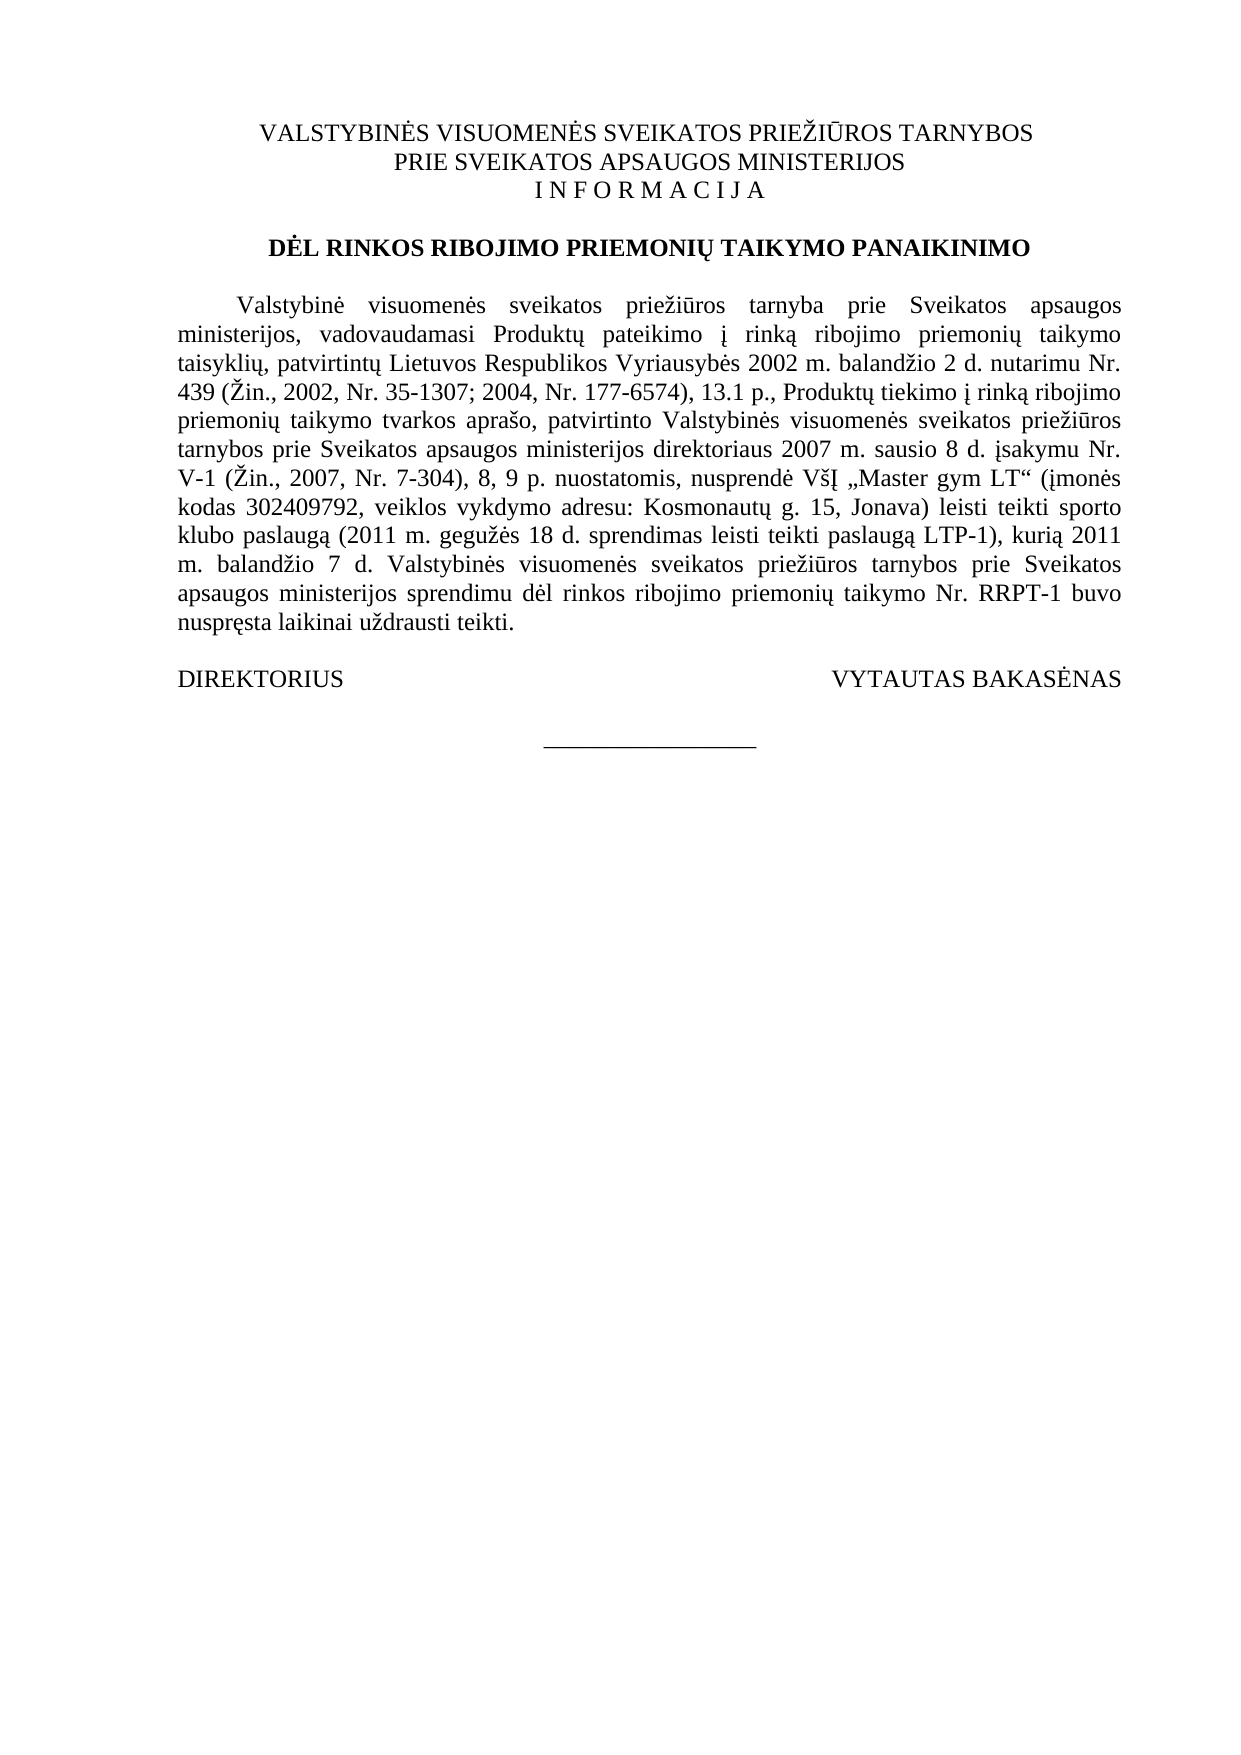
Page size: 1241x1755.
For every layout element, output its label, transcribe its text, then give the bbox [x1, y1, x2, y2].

text DIREKTORIUS VYTAUTAS BAKASĖNAS [177, 664, 1122, 693]
text VALSTYBINĖS VISUOMENĖS SVEIKATOS PRIEŽIŪROS TARNYBOS [177, 118, 1122, 147]
text DĖL RINKOS RIBOJIMO PRIEMONIŲ TAIKYMO PANAIKINIMO [177, 233, 1122, 262]
text _________________ [177, 722, 1122, 751]
text INFORMACIJA [177, 176, 1122, 204]
text Valstybinė visuomenės sveikatos priežiūros tarnyba prie Sveikatos apsaugos ministerijos, vadovaudamasi Produktų pateikimo į rinką ribojimo priemonių taikymo taisyklių, patvirtintų Lietuvos Respublikos Vyriausybės 2002 m. balandžio 2 d. nutarimu Nr. 439 (Žin., 2002, Nr. 35-1307; 2004, Nr. 177-6574), 13.1 p., Produktų tiekimo į rinką ribojimo priemonių taikymo tvarkos aprašo, patvirtinto Valstybinės visuomenės sveikatos priežiūros tarnybos prie Sveikatos apsaugos ministerijos direktoriaus 2007 m. sausio 8 d. įsakymu Nr. V-1 (Žin., 2007, Nr. 7-304), 8, 9 p. nuostatomis, nusprendė VšĮ „Master gym LT“ (įmonės kodas 302409792, veiklos vykdymo adresu: Kosmonautų g. 15, Jonava) leisti teikti sporto klubo paslaugą (2011 m. gegužės 18 d. sprendimas leisti teikti paslaugą LTP-1), kurią 2011 m. balandžio 7 d. Valstybinės visuomenės sveikatos priežiūros tarnybos prie Sveikatos apsaugos ministerijos sprendimu dėl rinkos ribojimo priemonių taikymo Nr. RRPT-1 buvo nuspręsta laikinai uždrausti teikti. [177, 291, 1122, 636]
text PRIE SVEIKATOS APSAUGOS MINISTERIJOS [177, 147, 1122, 176]
